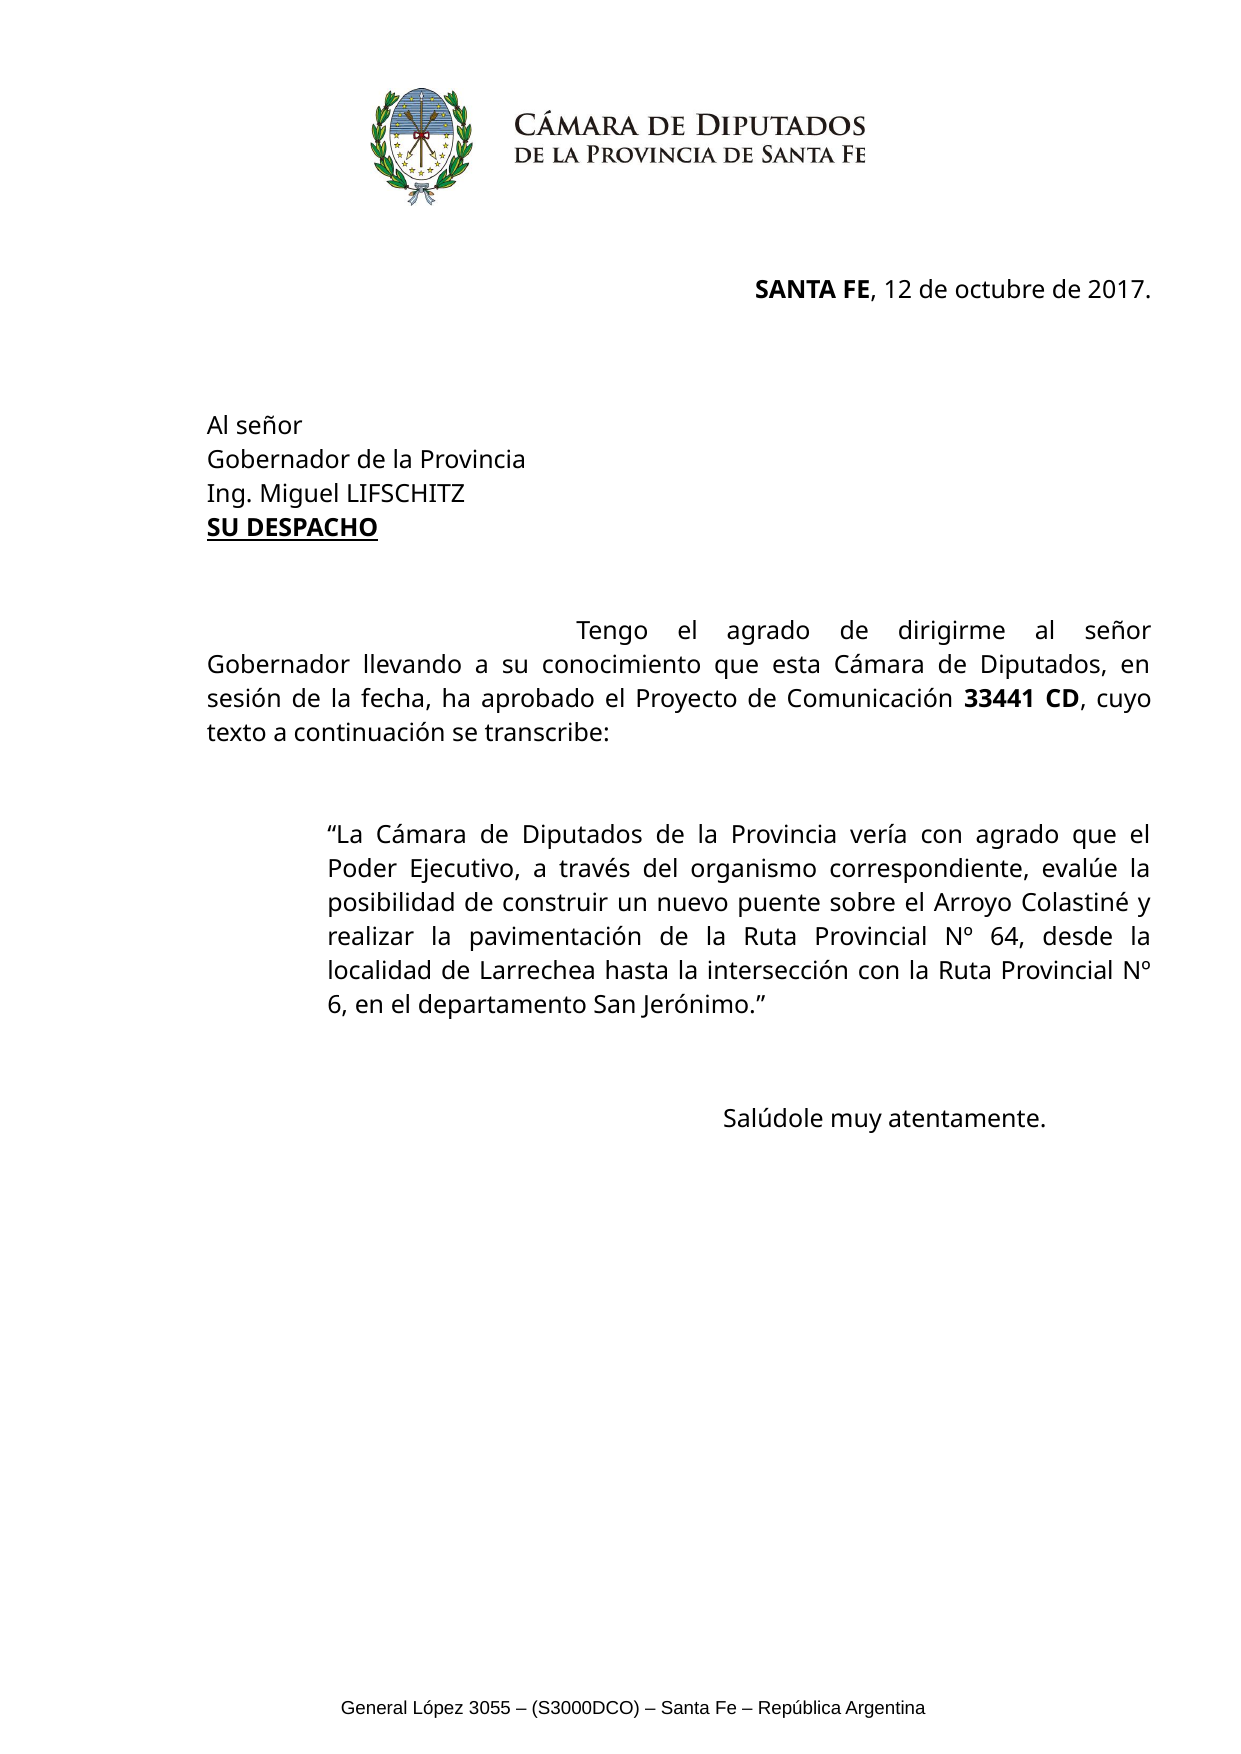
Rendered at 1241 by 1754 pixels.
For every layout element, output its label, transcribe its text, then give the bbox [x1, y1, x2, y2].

picture [370, 88, 866, 210]
text Tengo el agrado de dirigirme al señor Gobernador llevando a su conocimiento que esta Cámara de Diputados, en sesión de la fecha, ha aprobado el Proyecto de Comunicación 33441 CD, cuyo texto a continuación se transcribe: [207, 612, 1152, 748]
text SANTA FE, 12 de octubre de 2017. [207, 272, 1152, 306]
text Gobernador de la Provincia [207, 442, 1152, 476]
text Salúdole muy atentamente. [649, 1101, 1152, 1135]
text SU DESPACHO [207, 510, 1152, 544]
text “La Cámara de Diputados de la Provincia vería con agrado que el Poder Ejecutivo, a través del organismo correspondiente, evalúe la posibilidad de construir un nuevo puente sobre el Arroyo Colastiné y realizar la pavimentación de la Ruta Provincial Nº 64, desde la localidad de Larrechea hasta la intersección con la Ruta Provincial Nº 6, en el departamento San Jerónimo.” [327, 817, 1152, 1021]
text Al señor [207, 408, 1152, 442]
text Ing. Miguel LIFSCHITZ [207, 476, 1152, 510]
